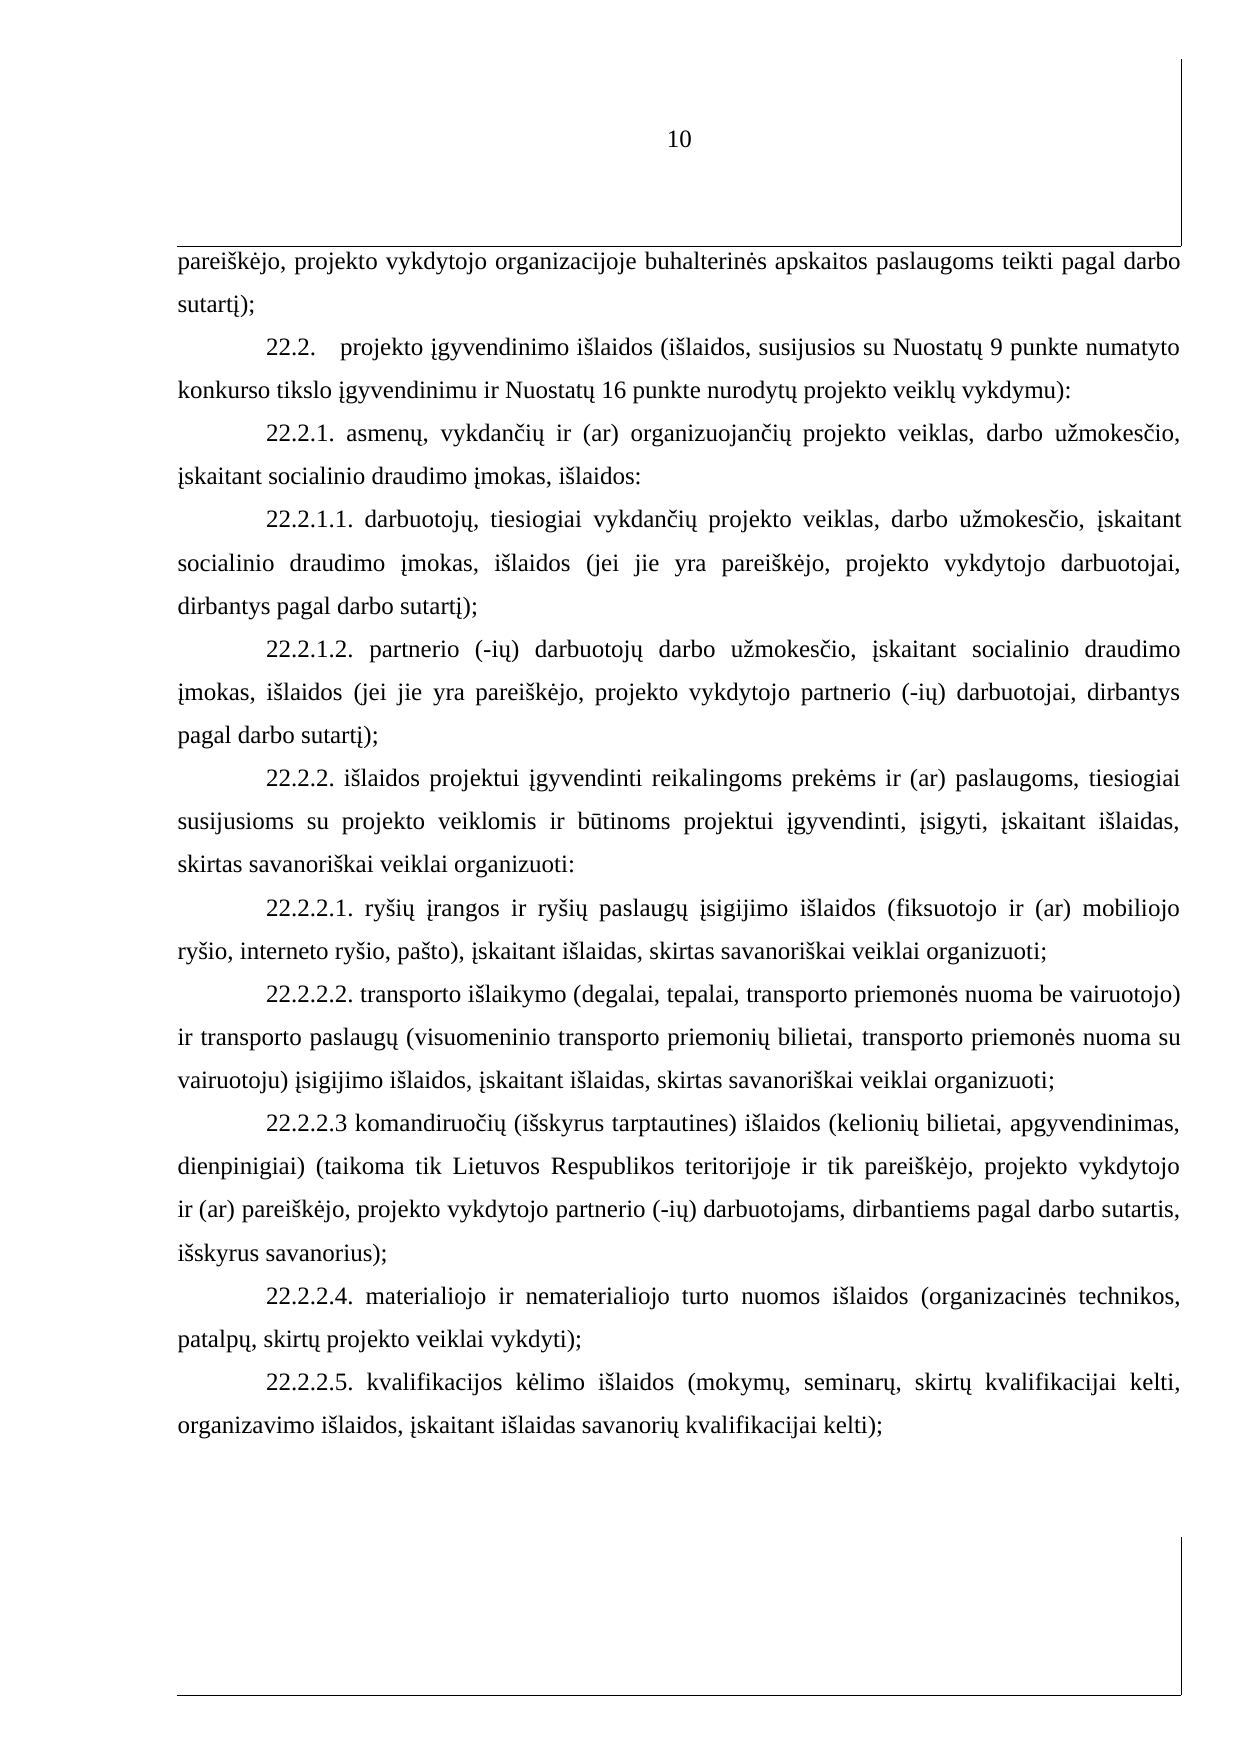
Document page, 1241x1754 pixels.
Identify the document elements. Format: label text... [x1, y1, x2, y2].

text 22.2. projekto įgyvendinimo išlaidos (išlaidos, susijusios su Nuostatų 9 punkte numatyto konkurso tikslo įgyvendinimu ir Nuostatų 16 punkte nurodytų projekto veiklų vykdymu): [177, 332, 1181, 404]
text 22.2.2.4. materialiojo ir nematerialiojo turto nuomos išlaidos (organizacinės technikos, patalpų, skirtų projekto veiklai vykdyti); [177, 1281, 1181, 1353]
text 22.2.2.3 komandiruočių (išskyrus tarptautines) išlaidos (kelionių bilietai, apgyvendinimas, dienpinigiai) (taikoma tik Lietuvos Respublikos teritorijoje ir tik pareiškėjo, projekto vykdytojo ir (ar) pareiškėjo, projekto vykdytojo partnerio (-ių) darbuotojams, dirbantiems pagal darbo sutartis, išskyrus savanorius); [177, 1108, 1181, 1266]
text 22.2.2.5. kvalifikacijos kėlimo išlaidos (mokymų, seminarų, skirtų kvalifikacijai kelti, organizavimo išlaidos, įskaitant išlaidas savanorių kvalifikacijai kelti); [177, 1367, 1181, 1439]
text 22.2.1.2. partnerio (-ių) darbuotojų darbo užmokesčio, įskaitant socialinio draudimo įmokas, išlaidos (jei jie yra pareiškėjo, projekto vykdytojo partnerio (-ių) darbuotojai, dirbantys pagal darbo sutartį); [177, 634, 1181, 749]
text 22.2.2.1. ryšių įrangos ir ryšių paslaugų įsigijimo išlaidos (fiksuotojo ir (ar) mobiliojo ryšio, interneto ryšio, pašto), įskaitant išlaidas, skirtas savanoriškai veiklai organizuoti; [177, 893, 1181, 964]
text 22.2.2.2. transporto išlaikymo (degalai, tepalai, transporto priemonės nuoma be vairuotojo) ir transporto paslaugų (visuomeninio transporto priemonių bilietai, transporto priemonės nuoma su vairuotoju) įsigijimo išlaidos, įskaitant išlaidas, skirtas savanoriškai veiklai organizuoti; [177, 979, 1181, 1094]
text 22.2.1. asmenų, vykdančių ir (ar) organizuojančių projekto veiklas, darbo užmokesčio, įskaitant socialinio draudimo įmokas, išlaidos: [177, 418, 1181, 490]
text pareiškėjo, projekto vykdytojo organizacijoje buhalterinės apskaitos paslaugoms teikti pagal darbo sutartį); [177, 246, 1181, 318]
text 22.2.1.1. darbuotojų, tiesiogiai vykdančių projekto veiklas, darbo užmokesčio, įskaitant socialinio draudimo įmokas, išlaidos (jei jie yra pareiškėjo, projekto vykdytojo darbuotojai, dirbantys pagal darbo sutartį); [177, 504, 1181, 619]
text 22.2.2. išlaidos projektui įgyvendinti reikalingoms prekėms ir (ar) paslaugoms, tiesiogiai susijusioms su projekto veiklomis ir būtinoms projektui įgyvendinti, įsigyti, įskaitant išlaidas, skirtas savanoriškai veiklai organizuoti: [177, 763, 1181, 878]
